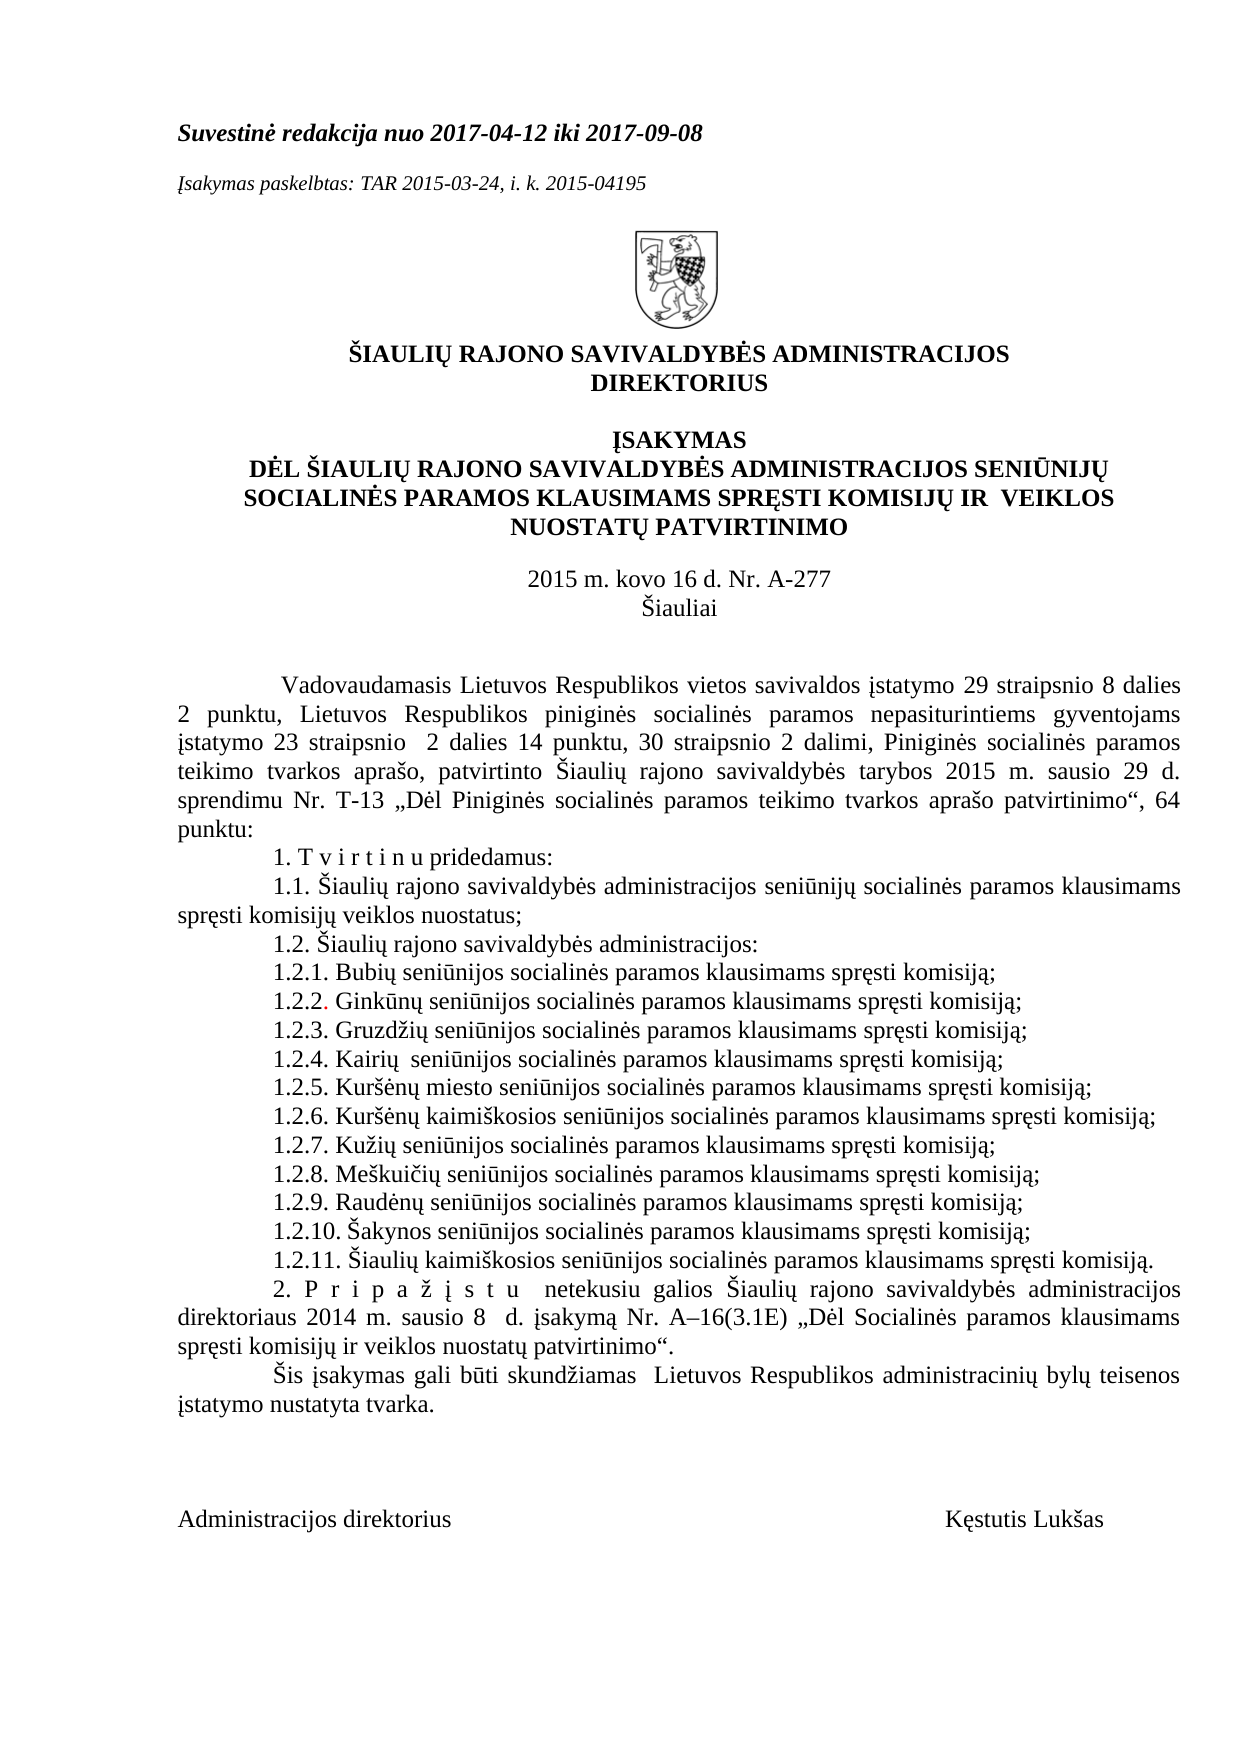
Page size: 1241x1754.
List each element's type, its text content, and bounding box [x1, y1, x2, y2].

text Administracijos direktorius Kęstutis Lukšas [177, 1504, 1181, 1532]
text 1.2.7. Kužių seniūnijos socialinės paramos klausimams spręsti komisiją; [177, 1130, 1181, 1159]
text ĮSAKYMAS [177, 425, 1181, 454]
text 1.1. Šiaulių rajono savivaldybės administracijos seniūnijų socialinės paramos klausimams spręsti komisijų veiklos nuostatus; [177, 871, 1181, 929]
text 1.2.1. Bubių seniūnijos socialinės paramos klausimams spręsti komisiją; [177, 957, 1181, 986]
text ŠIAULIŲ RAJONO SAVIVALDYBĖS ADMINISTRACIJOS [177, 339, 1181, 368]
text 1.2.6. Kuršėnų kaimiškosios seniūnijos socialinės paramos klausimams spręsti komisiją; [177, 1101, 1181, 1130]
text 1.2.3. Gruzdžių seniūnijos socialinės paramos klausimams spręsti komisiją; [177, 1015, 1181, 1044]
text 2015 m. kovo 16 d. Nr. A-277 [177, 564, 1181, 593]
text Įsakymas paskelbtas: TAR 2015-03-24, i. k. 2015-04195 [177, 171, 1181, 195]
text Šis įsakymas gali būti skundžiamas Lietuvos Respublikos administracinių bylų teisenos įstatymo nustatyta tvarka. [177, 1360, 1181, 1417]
text Šiauliai [177, 593, 1181, 622]
text DĖL ŠIAULIŲ RAJONO SAVIVALDYBĖS ADMINISTRACIJOS SENIŪNIJŲ SOCIALINĖS PARAMOS KLAUSIMAMS SPRĘSTI KOMISIJŲ IR VEIKLOS NUOSTATŲ PATVIRTINIMO [177, 454, 1181, 540]
text Suvestinė redakcija nuo 2017-04-12 iki 2017-09-08 [177, 118, 1181, 147]
text Vadovaudamasis Lietuvos Respublikos vietos savivaldos įstatymo 29 straipsnio 8 dalies 2 punktu, Lietuvos Respublikos piniginės socialinės paramos nepasiturintiems gyventojams įstatymo 23 straipsnio 2 dalies 14 punktu, 30 straipsnio 2 dalimi, Piniginės socialinės paramos teikimo tvarkos aprašo, patvirtinto Šiaulių rajono savivaldybės tarybos 2015 m. sausio 29 d. sprendimu Nr. T-13 „Dėl Piniginės socialinės paramos teikimo tvarkos aprašo patvirtinimo“, 64 punktu: [177, 670, 1181, 842]
text DIREKTORIUS [177, 368, 1181, 397]
text 1.2.5. Kuršėnų miesto seniūnijos socialinės paramos klausimams spręsti komisiją; [177, 1072, 1181, 1101]
text 1.2.10. Šakynos seniūnijos socialinės paramos klausimams spręsti komisiją; [177, 1216, 1181, 1245]
text 1.2.4. Kairių seniūnijos socialinės paramos klausimams spręsti komisiją; [177, 1044, 1181, 1072]
text 1.2. Šiaulių rajono savivaldybės administracijos: [177, 929, 1181, 957]
text 1.2.11. Šiaulių kaimiškosios seniūnijos socialinės paramos klausimams spręsti komisiją. [177, 1245, 1181, 1274]
text 1.2.8. Meškuičių seniūnijos socialinės paramos klausimams spręsti komisiją; [177, 1159, 1181, 1187]
text 2. P r i p a ž į s t u netekusiu galios Šiaulių rajono savivaldybės administracijos direktoriaus 2014 m. sausio 8 d. įsakymą Nr. A–16(3.1E) „Dėl Socialinės paramos klausimams spręsti komisijų ir veiklos nuostatų patvirtinimo“. [177, 1274, 1181, 1360]
text 1.2.2. Ginkūnų seniūnijos socialinės paramos klausimams spręsti komisiją; [177, 986, 1181, 1015]
text 1. T v i r t i n u pridedamus: [177, 842, 1181, 871]
text 1.2.9. Raudėnų seniūnijos socialinės paramos klausimams spręsti komisiją; [177, 1187, 1181, 1216]
